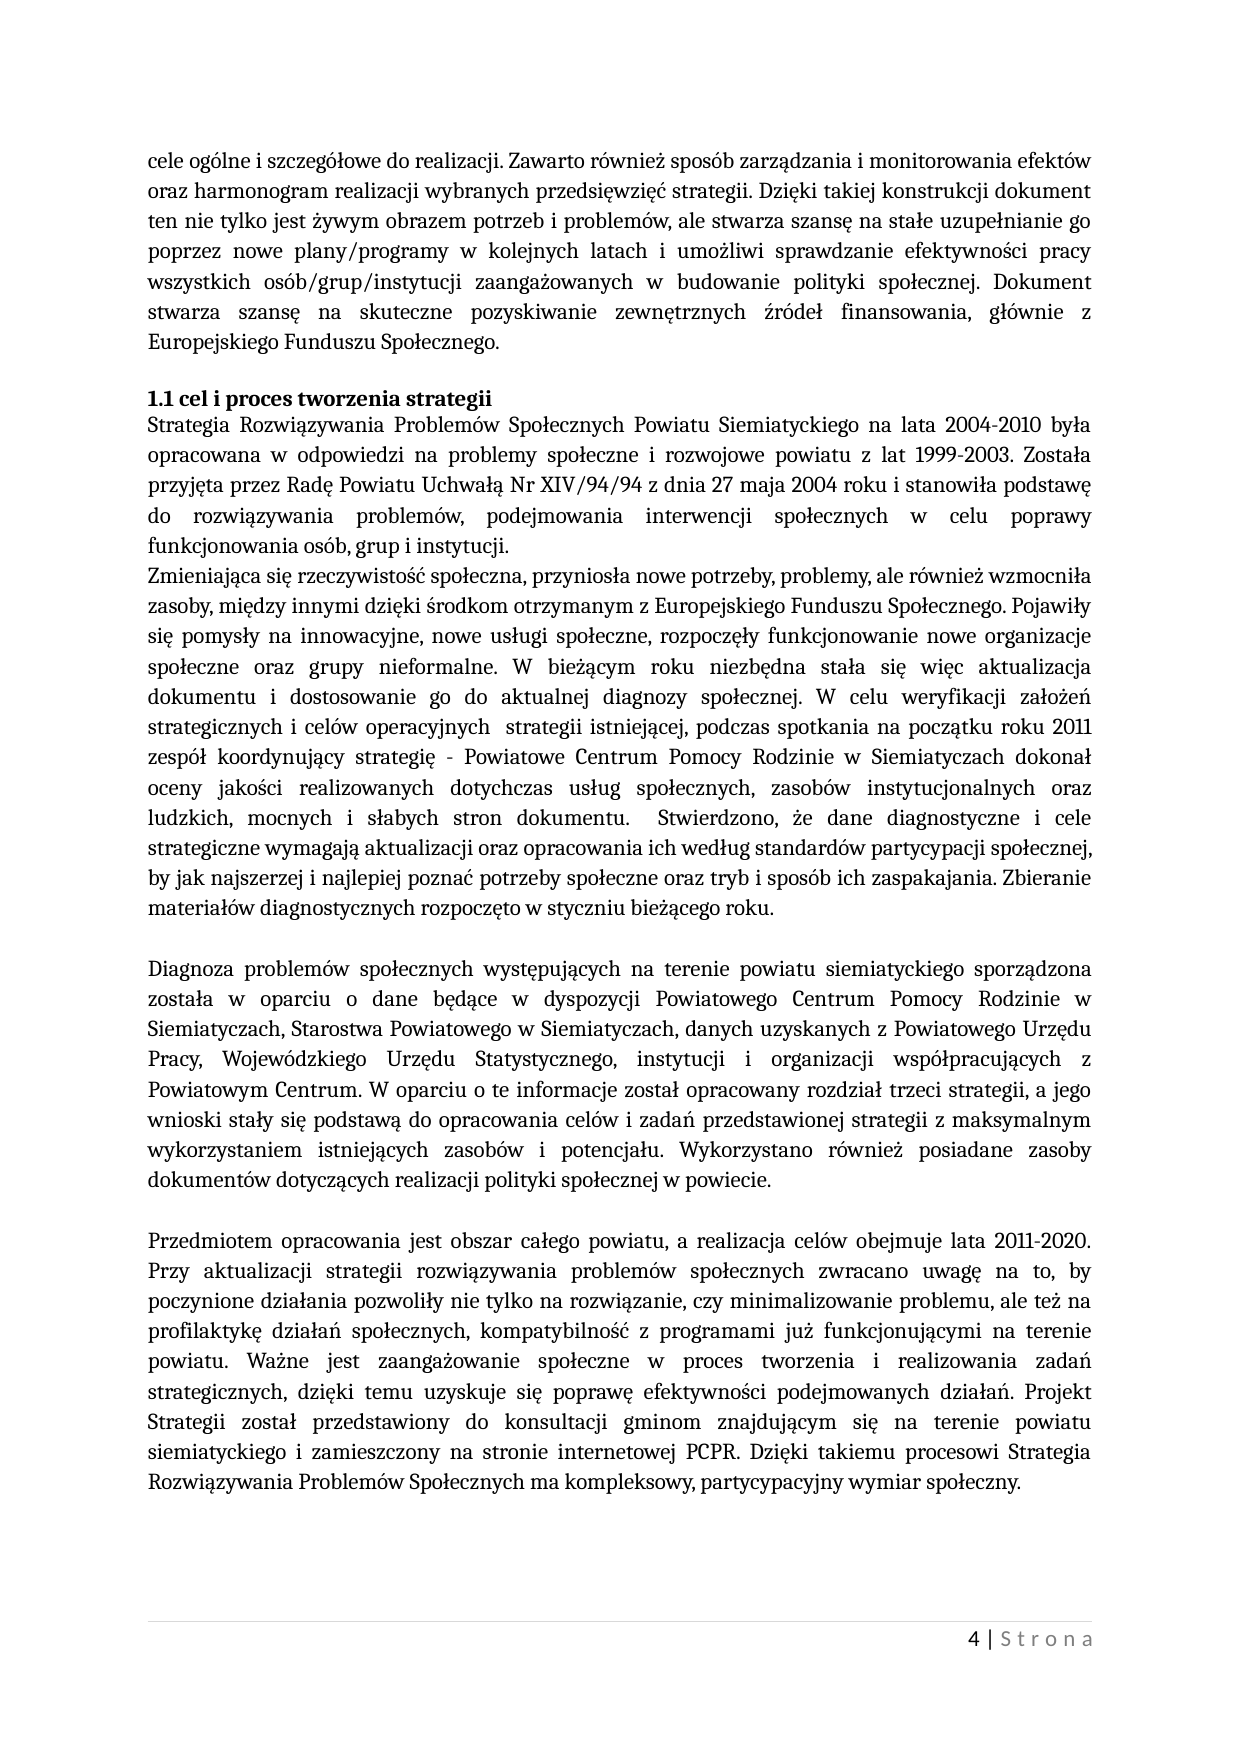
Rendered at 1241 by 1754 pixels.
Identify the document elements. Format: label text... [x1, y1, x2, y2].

text Diagnoza problemów społecznych występujących na terenie powiatu siemiatyckiego sporządzona została w oparciu o dane będące w dyspozycji Powiatowego Centrum Pomocy Rodzinie w Siemiatyczach, Starostwa Powiatowego w Siemiatyczach, danych uzyskanych z Powiatowego Urzędu Pracy, Wojewódzkiego Urzędu Statystycznego, instytucji i organizacji współpracujących z Powiatowym Centrum. W oparciu o te informacje został opracowany rozdział trzeci strategii, a jego wnioski stały się podstawą do opracowania celów i zadań przedstawionej strategii z maksymalnym wykorzystaniem istniejących zasobów i potencjału. Wykorzystano również posiadane zasoby dokumentów dotyczących realizacji polityki społecznej w powiecie. [148, 956, 1092, 1193]
text cele ogólne i szczegółowe do realizacji. Zawarto również sposób zarządzania i monitorowania efektów oraz harmonogram realizacji wybranych przedsięwzięć strategii. Dzięki takiej konstrukcji dokument ten nie tylko jest żywym obrazem potrzeb i problemów, ale stwarza szansę na stałe uzupełnianie go poprzez nowe plany/programy w kolejnych latach i umożliwi sprawdzanie efektywności pracy wszystkich osób/grup/instytucji zaangażowanych w budowanie polityki społecznej. Dokument stwarza szansę na skuteczne pozyskiwanie zewnętrznych źródeł finansowania, głównie z Europejskiego Funduszu Społecznego. [148, 148, 1092, 355]
text Zmieniająca się rzeczywistość społeczna, przyniosła nowe potrzeby, problemy, ale również wzmocniła zasoby, między innymi dzięki środkom otrzymanym z Europejskiego Funduszu Społecznego. Pojawiły się pomysły na innowacyjne, nowe usługi społeczne, rozpoczęły funkcjonowanie nowe organizacje społeczne oraz grupy nieformalne. W bieżącym roku niezbędna stała się więc aktualizacja dokumentu i dostosowanie go do aktualnej diagnozy społecznej. W celu weryfikacji założeń strategicznych i celów operacyjnych strategii istniejącej, podczas spotkania na początku roku 2011 zespół koordynujący strategię - Powiatowe Centrum Pomocy Rodzinie w Siemiatyczach dokonał oceny jakości realizowanych dotychczas usług społecznych, zasobów instytucjonalnych oraz ludzkich, mocnych i słabych stron dokumentu. Stwierdzono, że dane diagnostyczne i cele strategiczne wymagają aktualizacji oraz opracowania ich według standardów partycypacji społecznej, by jak najszerzej i najlepiej poznać potrzeby społeczne oraz tryb i sposób ich zaspakajania. Zbieranie materiałów diagnostycznych rozpoczęto w styczniu bieżącego roku. [148, 563, 1092, 921]
text Strategia Rozwiązywania Problemów Społecznych Powiatu Siemiatyckiego na lata 2004-2010 była opracowana w odpowiedzi na problemy społeczne i rozwojowe powiatu z lat 1999-2003. Została przyjęta przez Radę Powiatu Uchwałą Nr XIV/94/94 z dnia 27 maja 2004 roku i stanowiła podstawę do rozwiązywania problemów, podejmowania interwencji społecznych w celu poprawy funkcjonowania osób, grup i instytucji. [148, 412, 1092, 559]
text Przedmiotem opracowania jest obszar całego powiatu, a realizacja celów obejmuje lata 2011-2020. Przy aktualizacji strategii rozwiązywania problemów społecznych zwracano uwagę na to, by poczynione działania pozwoliły nie tylko na rozwiązanie, czy minimalizowanie problemu, ale też na profilaktykę działań społecznych, kompatybilność z programami już funkcjonującymi na terenie powiatu. Ważne jest zaangażowanie społeczne w proces tworzenia i realizowania zadań strategicznych, dzięki temu uzyskuje się poprawę efektywności podejmowanych działań. Projekt Strategii został przedstawiony do konsultacji gminom znajdującym się na terenie powiatu siemiatyckiego i zamieszczony na stronie internetowej PCPR. Dzięki takiemu procesowi Strategia Rozwiązywania Problemów Społecznych ma kompleksowy, partycypacyjny wymiar społeczny. [148, 1227, 1092, 1495]
text 1.1 cel i proces tworzenia strategii [148, 385, 1092, 412]
